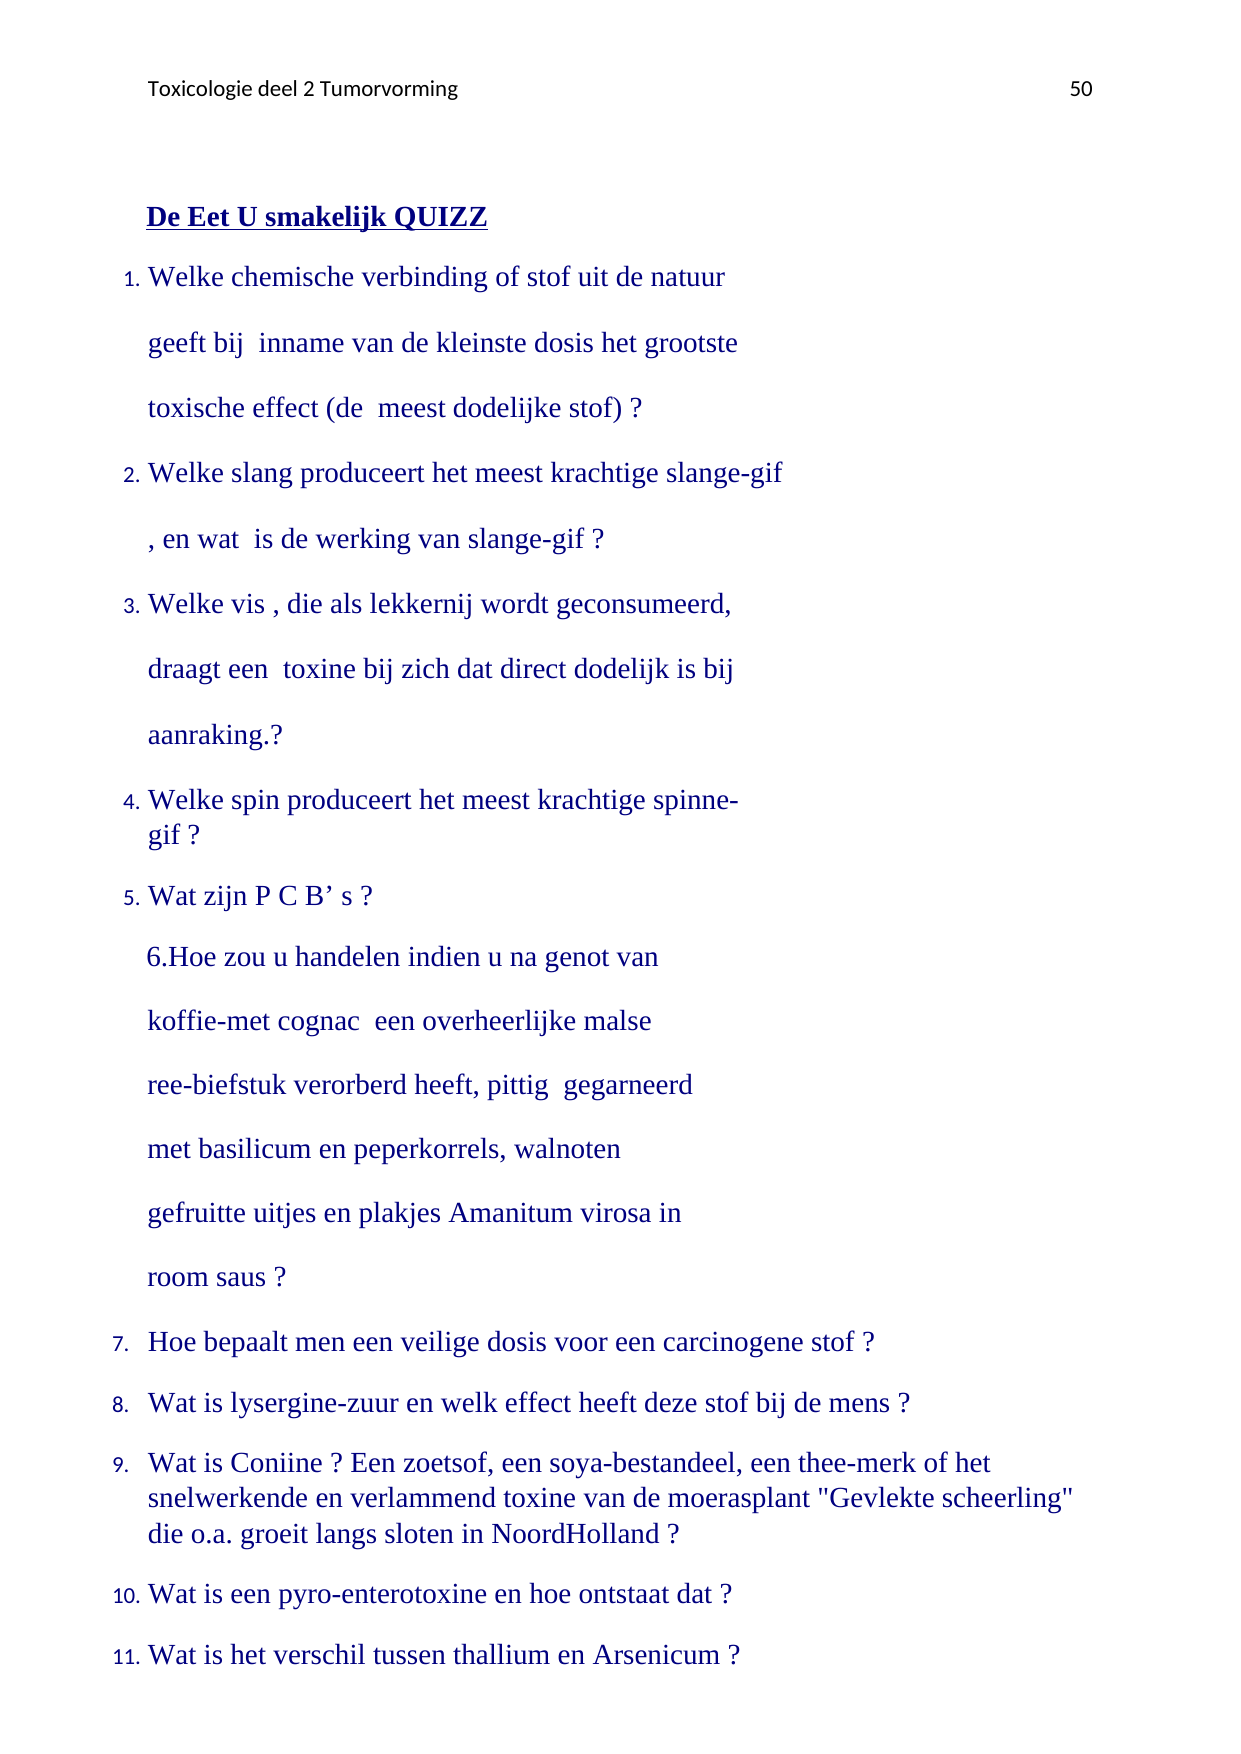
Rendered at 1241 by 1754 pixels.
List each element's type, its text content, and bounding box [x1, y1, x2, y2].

list Wat is het verschil tussen thallium en Arsenicum ? [112, 1637, 1088, 1671]
text De Eet U smakelijk QUIZZ [146, 199, 1093, 233]
list Welke slang produceert het meest krachtige slange-gif , en wat is de werking van slange-gif ? [123, 456, 785, 554]
list Welke chemische verbinding of stof uit de natuur geeft bij inname van de kleinste dosis het grootste toxische effect (de meest dodelijke stof) ? [123, 259, 785, 424]
list Welke spin produceert het meest krachtige spinne-gif ? [123, 782, 785, 851]
text 6.Hoe zou u handelen indien u na genot van koffie-met cognac een overheerlijke malse ree-biefstuk verorberd heeft, pittig gegarneerd met basilicum en peperkorrels, walnoten gefruitte uitjes en plakjes Amanitum virosa in room saus ? [146, 939, 702, 1292]
list Welke vis , die als lekkernij wordt geconsumeerd, draagt een toxine bij zich dat direct dodelijk is bij aanraking.? [123, 586, 785, 750]
list Wat zijn P C B’ s ? [123, 878, 785, 912]
list Wat is een pyro-enterotoxine en hoe ontstaat dat ? [112, 1576, 1088, 1610]
list Wat is lysergine-zuur en welk effect heeft deze stof bij de mens ? [112, 1385, 1088, 1418]
list Wat is Coniine ? Een zoetsof, een soya-bestandeel, een thee-merk of het snelwerkende en verlammend toxine van de moerasplant "Gevlekte scheerling" die o.a. groeit langs sloten in NoordHolland ? [112, 1445, 1088, 1549]
list Hoe bepaalt men een veilige dosis voor een carcinogene stof ? [112, 1324, 1088, 1358]
